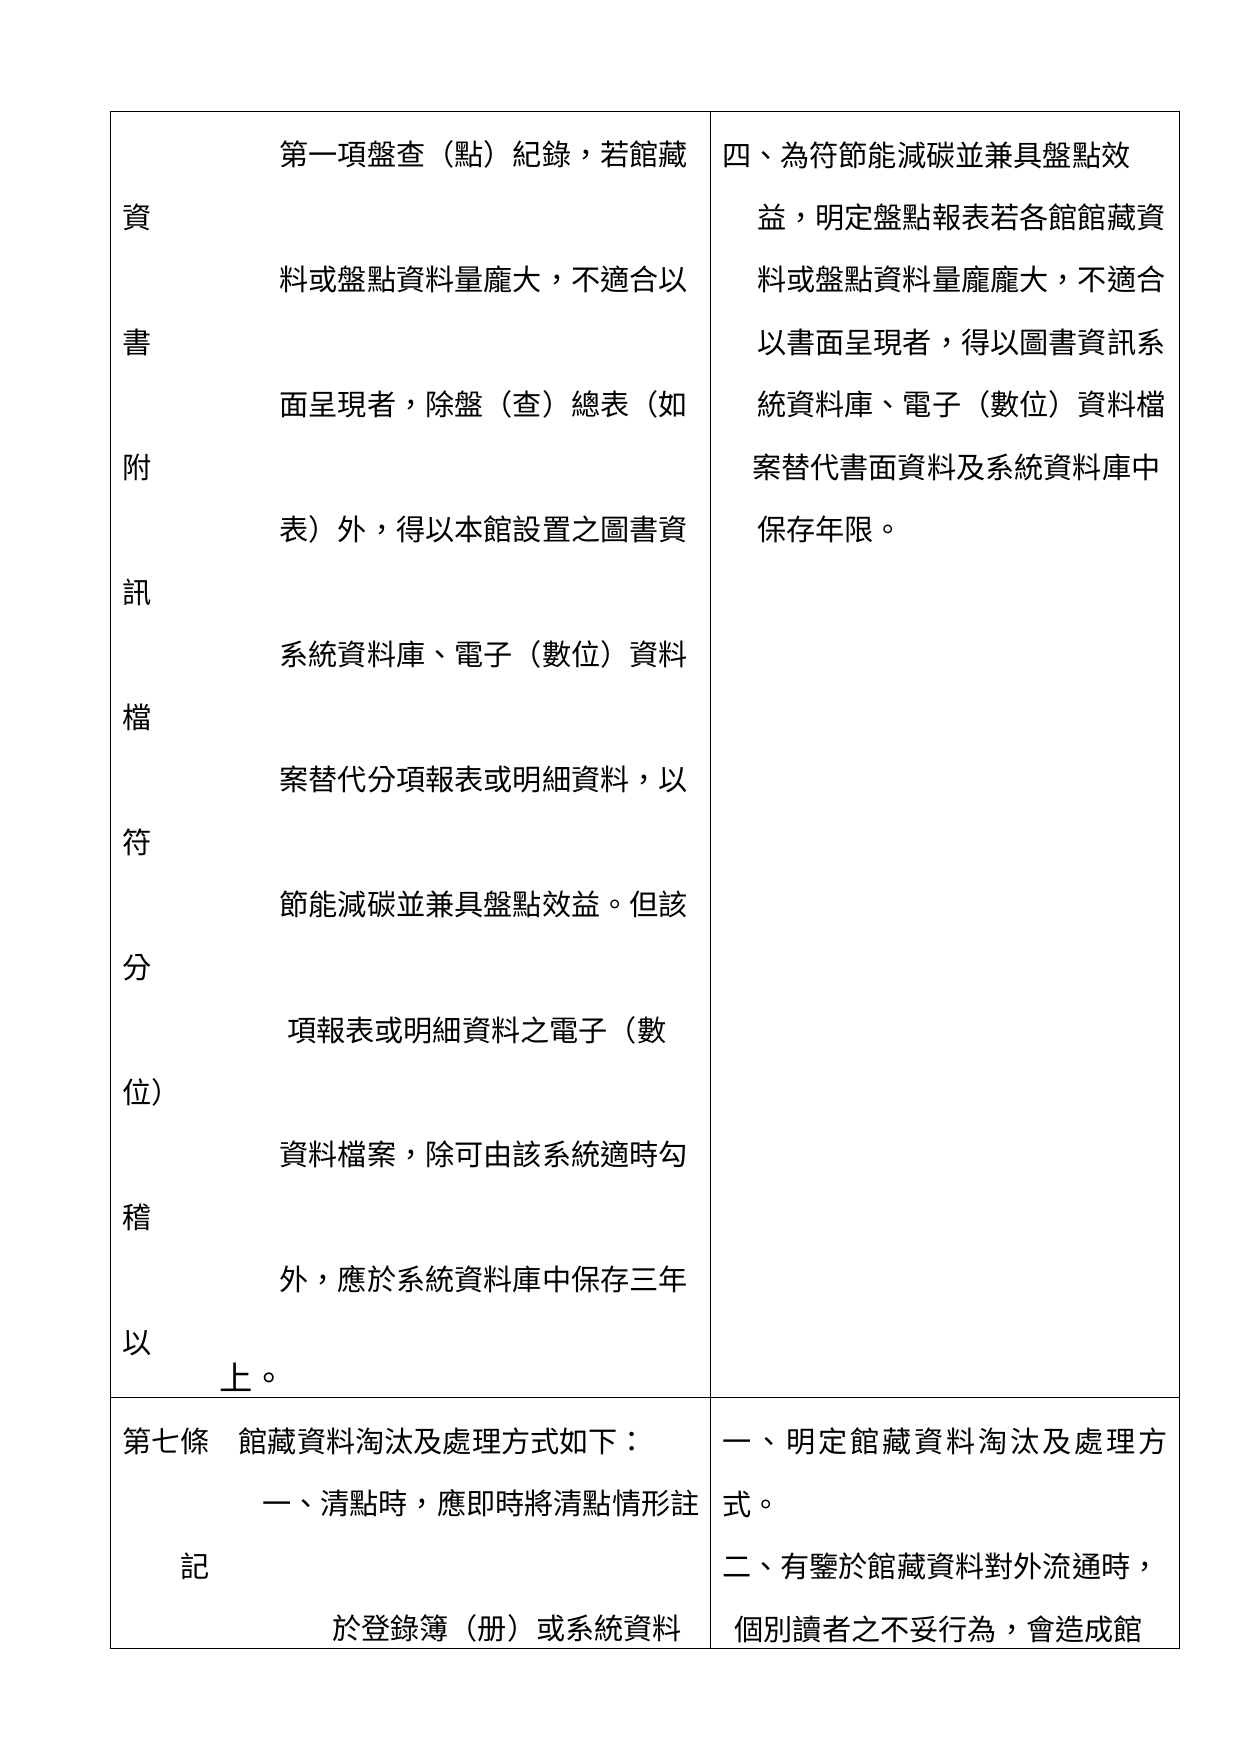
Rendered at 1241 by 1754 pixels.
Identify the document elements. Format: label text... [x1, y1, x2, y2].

table_cell 一、明定館藏資料淘汰及處理方式。 二、有鑒於館藏資料對外流通時， 個別讀者之不妥行為，會造成館 [711, 1398, 1179, 1648]
table_cell 第一項盤查（點）紀錄，若館藏資 料或盤點資料量龐大，不適合以書 面呈現者，除盤（查）總表（如附 表）外，得以本館設置之圖書資訊 系統資料庫、電子（數位）資料檔 案替代分項報表或明細資料，以符 節能減碳並兼具盤點效益。但該分 項報表或明細資料之電子（數位） 資料檔案，除可由該系統適時勾稽 外，應於系統資料庫中保存三年以 上。 [111, 112, 710, 1397]
table_cell 第七條 館藏資料淘汰及處理方式如下： 一、清點時，應即時將清點情形註記 於登錄簿（册）或系統資料 [111, 1398, 710, 1648]
table_cell 四、為符節能減碳並兼具盤點效 益，明定盤點報表若各館館藏資 料或盤點資料量龐龐大，不適合 以書面呈現者，得以圖書資訊系 統資料庫、電子（數位）資料檔 案替代書面資料及系統資料庫中 保存年限。 [711, 112, 1179, 1397]
